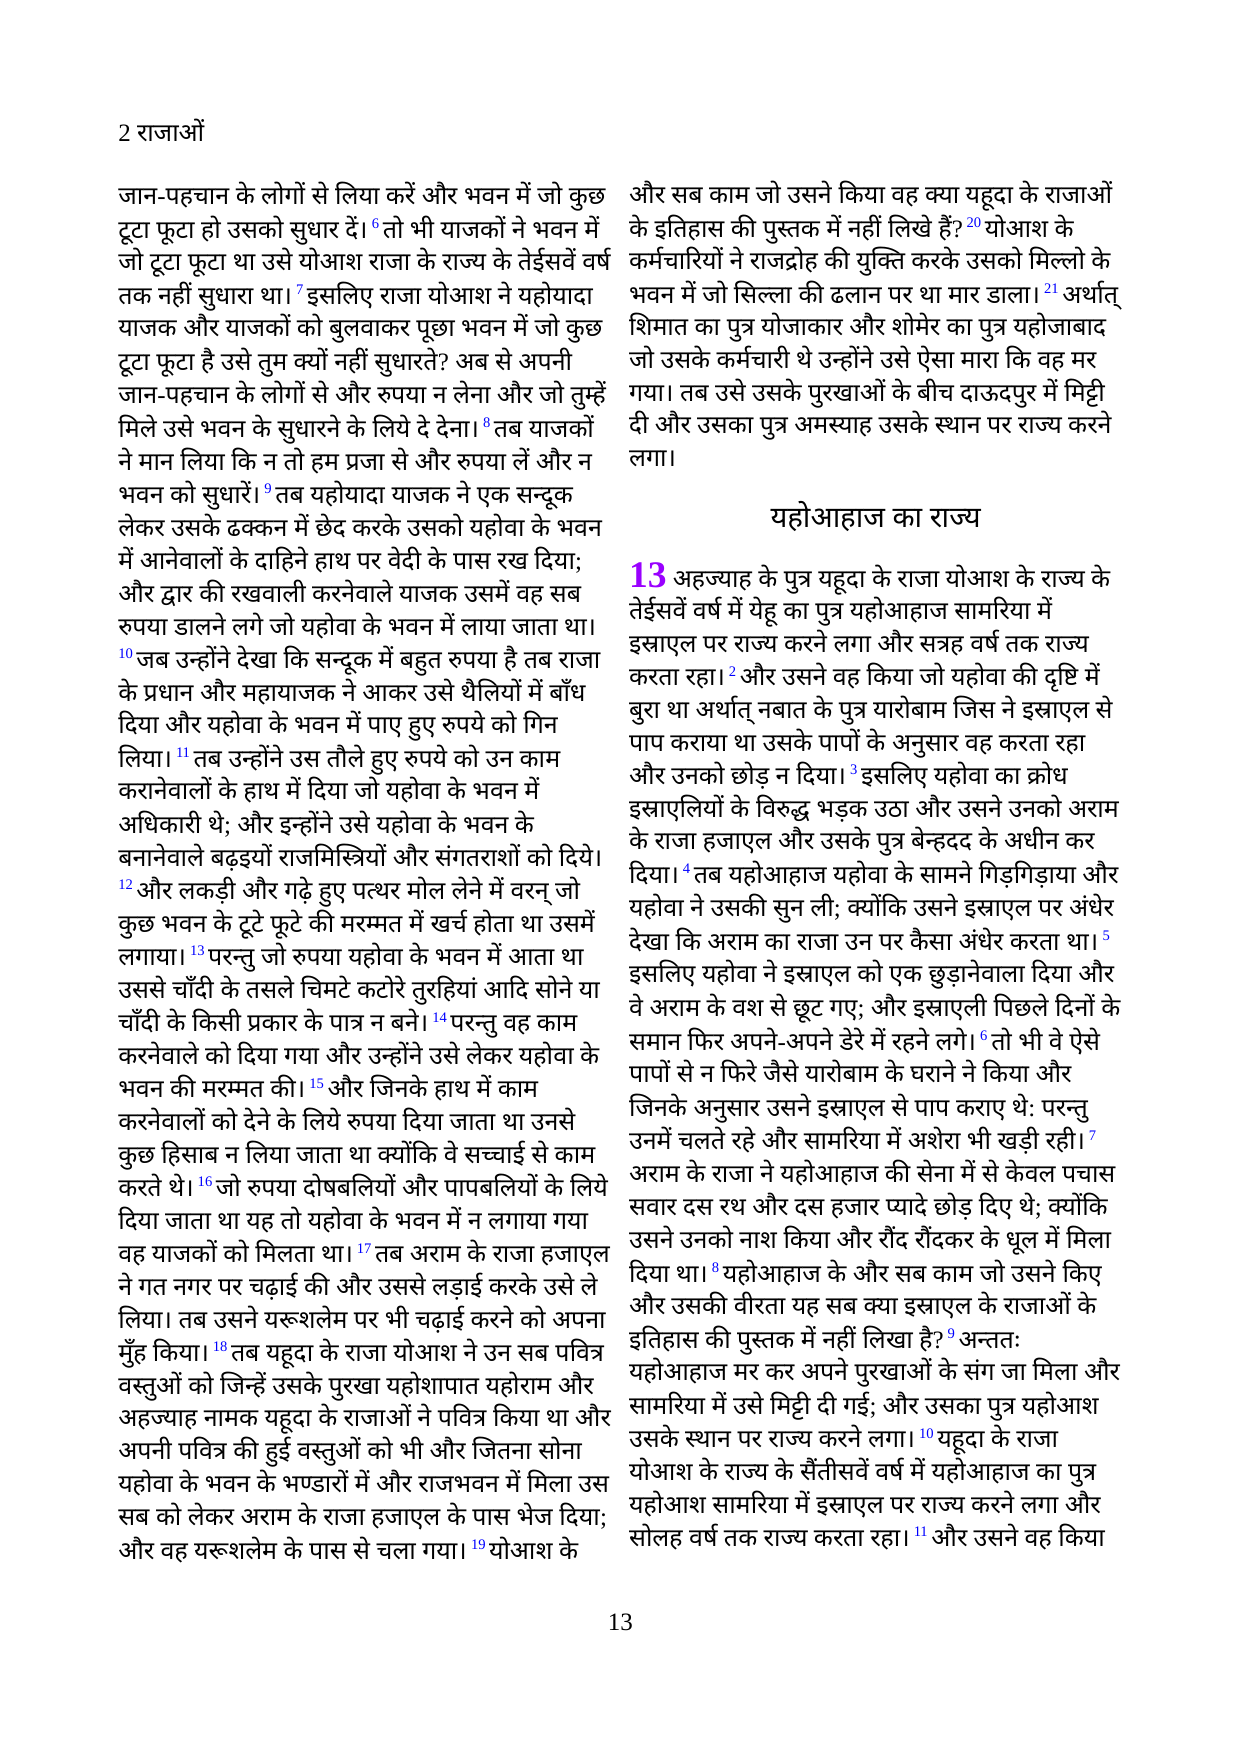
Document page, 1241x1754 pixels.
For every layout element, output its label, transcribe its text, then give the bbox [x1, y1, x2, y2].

text और सब काम जो उसने किया वह क्या यहूदा के राजाओं के इतिहास की पुस्तक में नहीं लिखे हैं? 20 योआश के कर्मचारियों ने राजद्रोह की युक्ति करके उसको मिल्लो के भवन में जो सिल्ला की ढलान पर था मार डाला। 21 अर्थात् शिमात का पुत्र योजाकार और शोमेर का पुत्र यहोजाबाद जो उसके कर्मचारी थे उन्होंने उसे ऐसा मारा कि वह मर गया। तब उसे उसके पुरखाओं के बीच दाऊदपुर में मिट्टी दी और उसका पुत्र अमस्याह उसके स्थान पर राज्य करने लगा। [629, 181, 1122, 476]
text 13 अहज्याह के पुत्र यहूदा के राजा योआश के राज्य के तेईसवें वर्ष में येहू का पुत्र यहोआहाज सामरिया में इस्राएल पर राज्य करने लगा और सत्रह वर्ष तक राज्य करता रहा। 2 और उसने वह किया जो यहोवा की दृष्टि में बुरा था अर्थात् नबात के पुत्र यारोबाम जिस ने इस्राएल से पाप कराया था उसके पापों के अनुसार वह करता रहा और उनको छोड़ न दिया। 3 इसलिए यहोवा का क्रोध इस्राएलियों के विरुद्ध भड़क उठा और उसने उनको अराम के राजा हजाएल और उसके पुत्र बेन्हदद के अधीन कर दिया। 4 तब यहोआहाज यहोवा के सामने गिड़गिड़ाया और यहोवा ने उसकी सुन ली; क्योंकि उसने इस्राएल पर अंधेर देखा कि अराम का राजा उन पर कैसा अंधेर करता था। 5 इसलिए यहोवा ने इस्राएल को एक छुड़ानेवाला दिया और वे अराम के वश से छूट गए; और इस्राएली पिछले दिनों के समान फिर अपने-अपने डेरे में रहने लगे। 6 तो भी वे ऐसे पापों से न फिरे जैसे यारोबाम के घराने ने किया और जिनके अनुसार उसने इस्राएल से पाप कराए थे: परन्तु उनमें चलते रहे और सामरिया में अशेरा भी खड़ी रही। 7 अराम के राजा ने यहोआहाज की सेना में से केवल पचास सवार दस रथ और दस हजार प्यादे छोड़ दिए थे; क्योंकि उसने उनको नाश किया और रौंद रौंदकर के धूल में मिला दिया था। 8 यहोआहाज के और सब काम जो उसने किए और उसकी वीरता यह सब क्या इस्राएल के राजाओं के इतिहास की पुस्तक में नहीं लिखा है? 9 अन्ततः यहोआहाज मर कर अपने पुरखाओं के संग जा मिला और सामरिया में उसे मिट्टी दी गई; और उसका पुत्र यहोआश उसके स्थान पर राज्य करने लगा। 10 यहूदा के राजा योआश के राज्य के सैंतीसवें वर्ष में यहोआहाज का पुत्र यहोआश सामरिया में इस्राएल पर राज्य करने लगा और सोलह वर्ष तक राज्य करता रहा। 11 और उसने वह किया [629, 552, 1122, 1557]
subtitle यहोआहाज का राज्य [629, 501, 1122, 539]
text जान-पहचान के लोगों से लिया करें और भवन में जो कुछ टूटा फूटा हो उसको सुधार दें। 6 तो भी याजकों ने भवन में जो टूटा फूटा था उसे योआश राजा के राज्य के तेईसवें वर्ष तक नहीं सुधारा था। 7 इसलिए राजा योआश ने यहोयादा याजक और याजकों को बुलवाकर पूछा भवन में जो कुछ टूटा फूटा है उसे तुम क्यों नहीं सुधारते? अब से अपनी जान-पहचान के लोगों से और रुपया न लेना और जो तुम्हें मिले उसे भवन के सुधारने के लिये दे देना। 8 तब याजकों ने मान लिया कि न तो हम प्रजा से और रुपया लें और न भवन को सुधारें। 9 तब यहोयादा याजक ने एक सन्दूक लेकर उसके ढक्कन में छेद करके उसको यहोवा के भवन में आनेवालों के दाहिने हाथ पर वेदी के पास रख दिया; और द्वार की रखवाली करनेवाले याजक उसमें वह सब रुपया डालने लगे जो यहोवा के भवन में लाया जाता था। 10 जब उन्होंने देखा कि सन्दूक में बहुत रुपया है तब राजा के प्रधान और महायाजक ने आकर उसे थैलियों में बाँध दिया और यहोवा के भवन में पाए हुए रुपये को गिन लिया। 11 तब उन्होंने उस तौले हुए रुपये को उन काम करानेवालों के हाथ में दिया जो यहोवा के भवन में अधिकारी थे; और इन्होंने उसे यहोवा के भवन के बनानेवाले बढ़इयों राजमिस्त्रियों और संगतराशों को दिये। 12 और लकड़ी और गढ़े हुए पत्थर मोल लेने में वरन् जो कुछ भवन के टूटे फूटे की मरम्मत में खर्च होता था उसमें लगाया। 13 परन्तु जो रुपया यहोवा के भवन में आता था उससे चाँदी के तसले चिमटे कटोरे तुरहियां आदि सोने या चाँदी के किसी प्रकार के पात्र न बने। 14 परन्तु वह काम करनेवाले को दिया गया और उन्होंने उसे लेकर यहोवा के भवन की मरम्मत की। 15 और जिनके हाथ में काम करनेवालों को देने के लिये रुपया दिया जाता था उनसे कुछ हिसाब न लिया जाता था क्योंकि वे सच्चाई से काम करते थे। 16 जो रुपया दोषबलियों और पापबलियों के लिये दिया जाता था यह तो यहोवा के भवन में न लगाया गया वह याजकों को मिलता था। 17 तब अराम के राजा हजाएल ने गत नगर पर चढ़ाई की और उससे लड़ाई करके उसे ले लिया। तब उसने यरूशलेम पर भी चढ़ाई करने को अपना मुँह किया। 18 तब यहूदा के राजा योआश ने उन सब पवित्र वस्तुओं को जिन्हें उसके पुरखा यहोशापात यहोराम और अहज्याह नामक यहूदा के राजाओं ने पवित्र किया था और अपनी पवित्र की हुई वस्तुओं को भी और जितना सोना यहोवा के भवन के भण्डारों में और राजभवन में मिला उस सब को लेकर अराम के राजा हजाएल के पास भेज दिया; और वह यरूशलेम के पास से चला गया। 19 योआश के [118, 181, 611, 1569]
